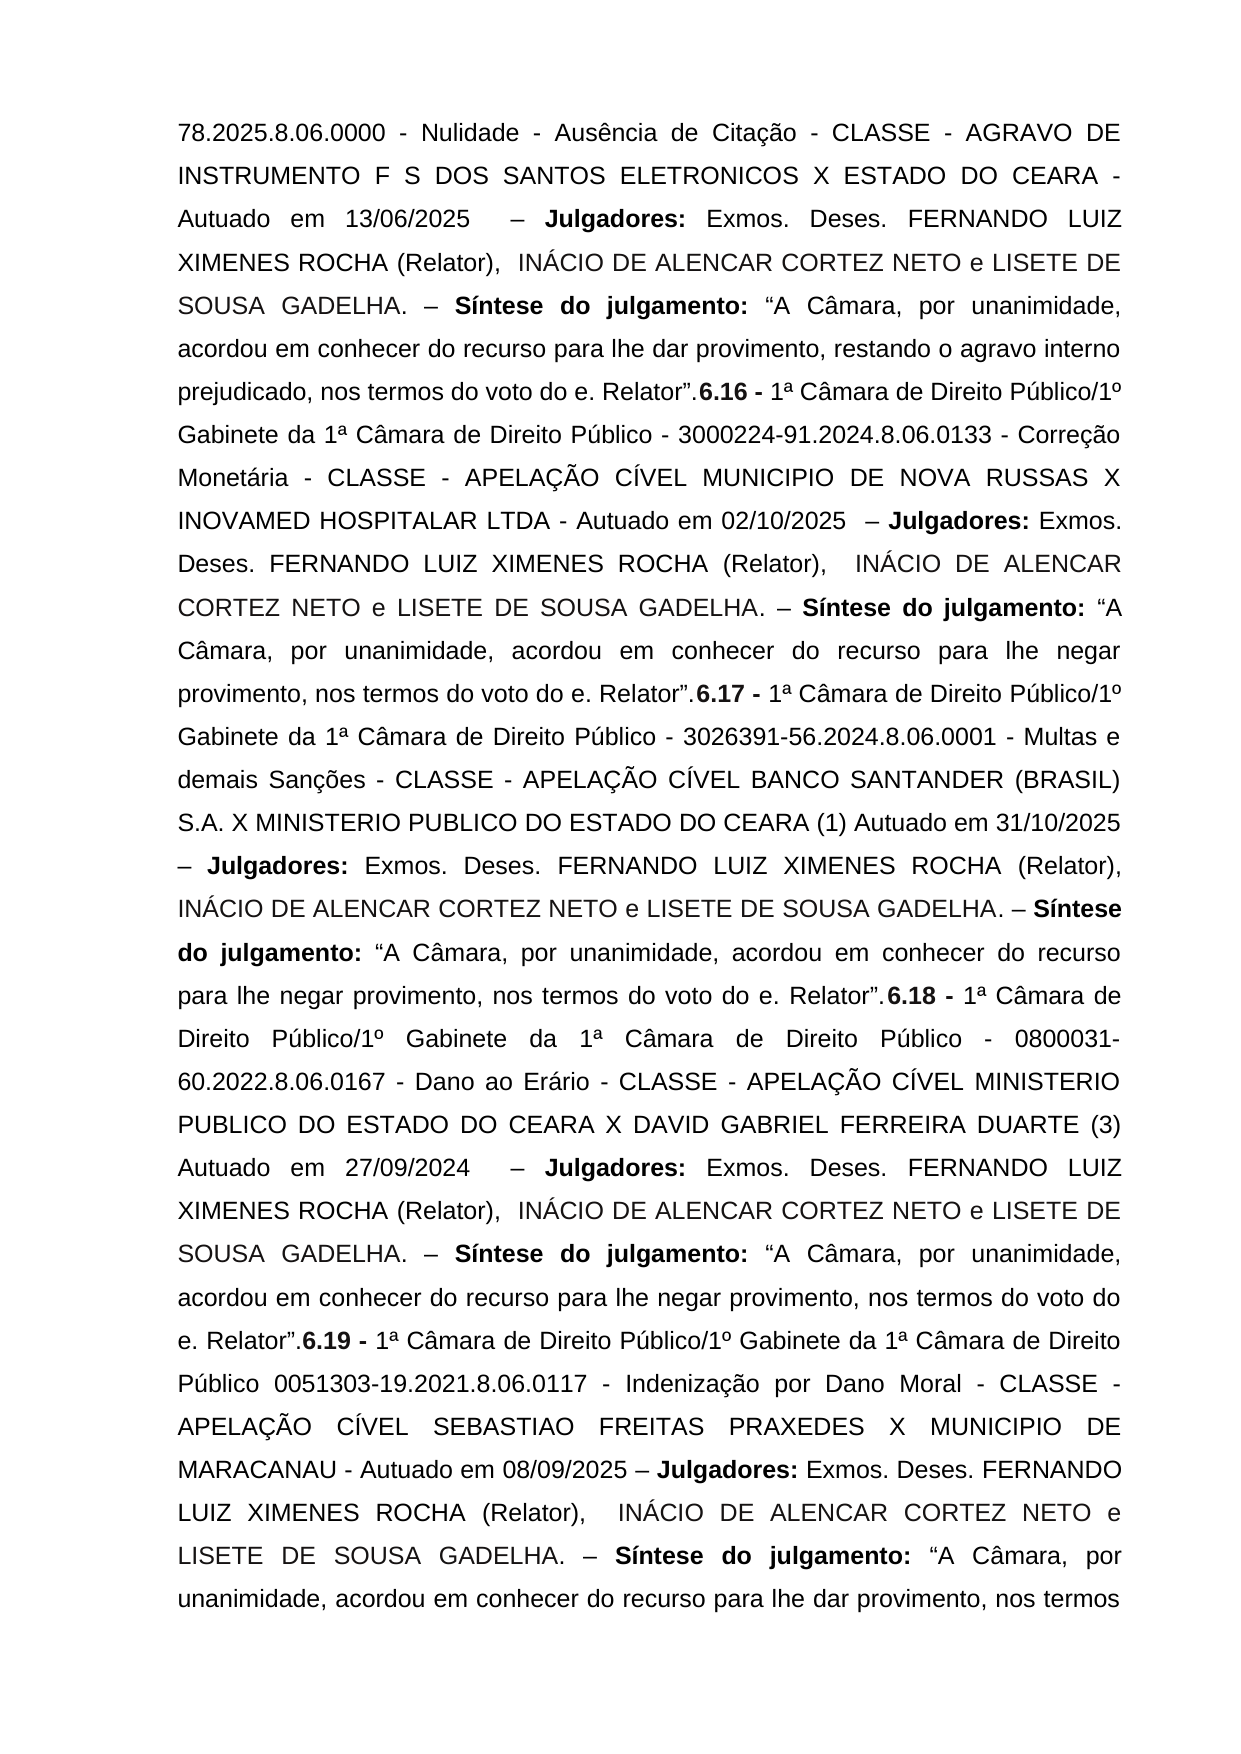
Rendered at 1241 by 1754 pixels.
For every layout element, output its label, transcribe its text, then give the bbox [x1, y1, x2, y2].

text 78.2025.8.06.0000 - Nulidade - Ausência de Citação - CLASSE - AGRAVO DE INSTRUMENTO F S DOS SANTOS ELETRONICOS X ESTADO DO CEARA - Autuado em 13/06/2025 – Julgadores: Exmos. Deses. FERNANDO LUIZ XIMENES ROCHA (Relator), INÁCIO DE ALENCAR CORTEZ NETO e LISETE DE SOUSA GADELHA. – Síntese do julgamento: “A Câmara, por unanimidade, acordou em conhecer do recurso para lhe dar provimento, restando o agravo interno prejudicado, nos termos do voto do e. Relator”.6.16 - 1ª Câmara de Direito Público/1º Gabinete da 1ª Câmara de Direito Público - 3000224-91.2024.8.06.0133 - Correção Monetária - CLASSE - APELAÇÃO CÍVEL MUNICIPIO DE NOVA RUSSAS X INOVAMED HOSPITALAR LTDA - Autuado em 02/10/2025 – Julgadores: Exmos. Deses. FERNANDO LUIZ XIMENES ROCHA (Relator), INÁCIO DE ALENCAR CORTEZ NETO e LISETE DE SOUSA GADELHA. – Síntese do julgamento: “A Câmara, por unanimidade, acordou em conhecer do recurso para lhe negar provimento, nos termos do voto do e. Relator”.6.17 - 1ª Câmara de Direito Público/1º Gabinete da 1ª Câmara de Direito Público - 3026391-56.2024.8.06.0001 - Multas e demais Sanções - CLASSE - APELAÇÃO CÍVEL BANCO SANTANDER (BRASIL) S.A. X MINISTERIO PUBLICO DO ESTADO DO CEARA (1) Autuado em 31/10/2025 – Julgadores: Exmos. Deses. FERNANDO LUIZ XIMENES ROCHA (Relator), INÁCIO DE ALENCAR CORTEZ NETO e LISETE DE SOUSA GADELHA. – Síntese do julgamento: “A Câmara, por unanimidade, acordou em conhecer do recurso para lhe negar provimento, nos termos do voto do e. Relator”.6.18 - 1ª Câmara de Direito Público/1º Gabinete da 1ª Câmara de Direito Público - 0800031-60.2022.8.06.0167 - Dano ao Erário - CLASSE - APELAÇÃO CÍVEL MINISTERIO PUBLICO DO ESTADO DO CEARA X DAVID GABRIEL FERREIRA DUARTE (3) Autuado em 27/09/2024 – Julgadores: Exmos. Deses. FERNANDO LUIZ XIMENES ROCHA (Relator), INÁCIO DE ALENCAR CORTEZ NETO e LISETE DE SOUSA GADELHA. – Síntese do julgamento: “A Câmara, por unanimidade, acordou em conhecer do recurso para lhe negar provimento, nos termos do voto do e. Relator”.6.19 - 1ª Câmara de Direito Público/1º Gabinete da 1ª Câmara de Direito Público 0051303-19.2021.8.06.0117 - Indenização por Dano Moral - CLASSE - APELAÇÃO CÍVEL SEBASTIAO FREITAS PRAXEDES X MUNICIPIO DE MARACANAU - Autuado em 08/09/2025 – Julgadores: Exmos. Deses. FERNANDO LUIZ XIMENES ROCHA (Relator), INÁCIO DE ALENCAR CORTEZ NETO e LISETE DE SOUSA GADELHA. – Síntese do julgamento: “A Câmara, por unanimidade, acordou em conhecer do recurso para lhe dar provimento, nos termos [177, 118, 1122, 1613]
